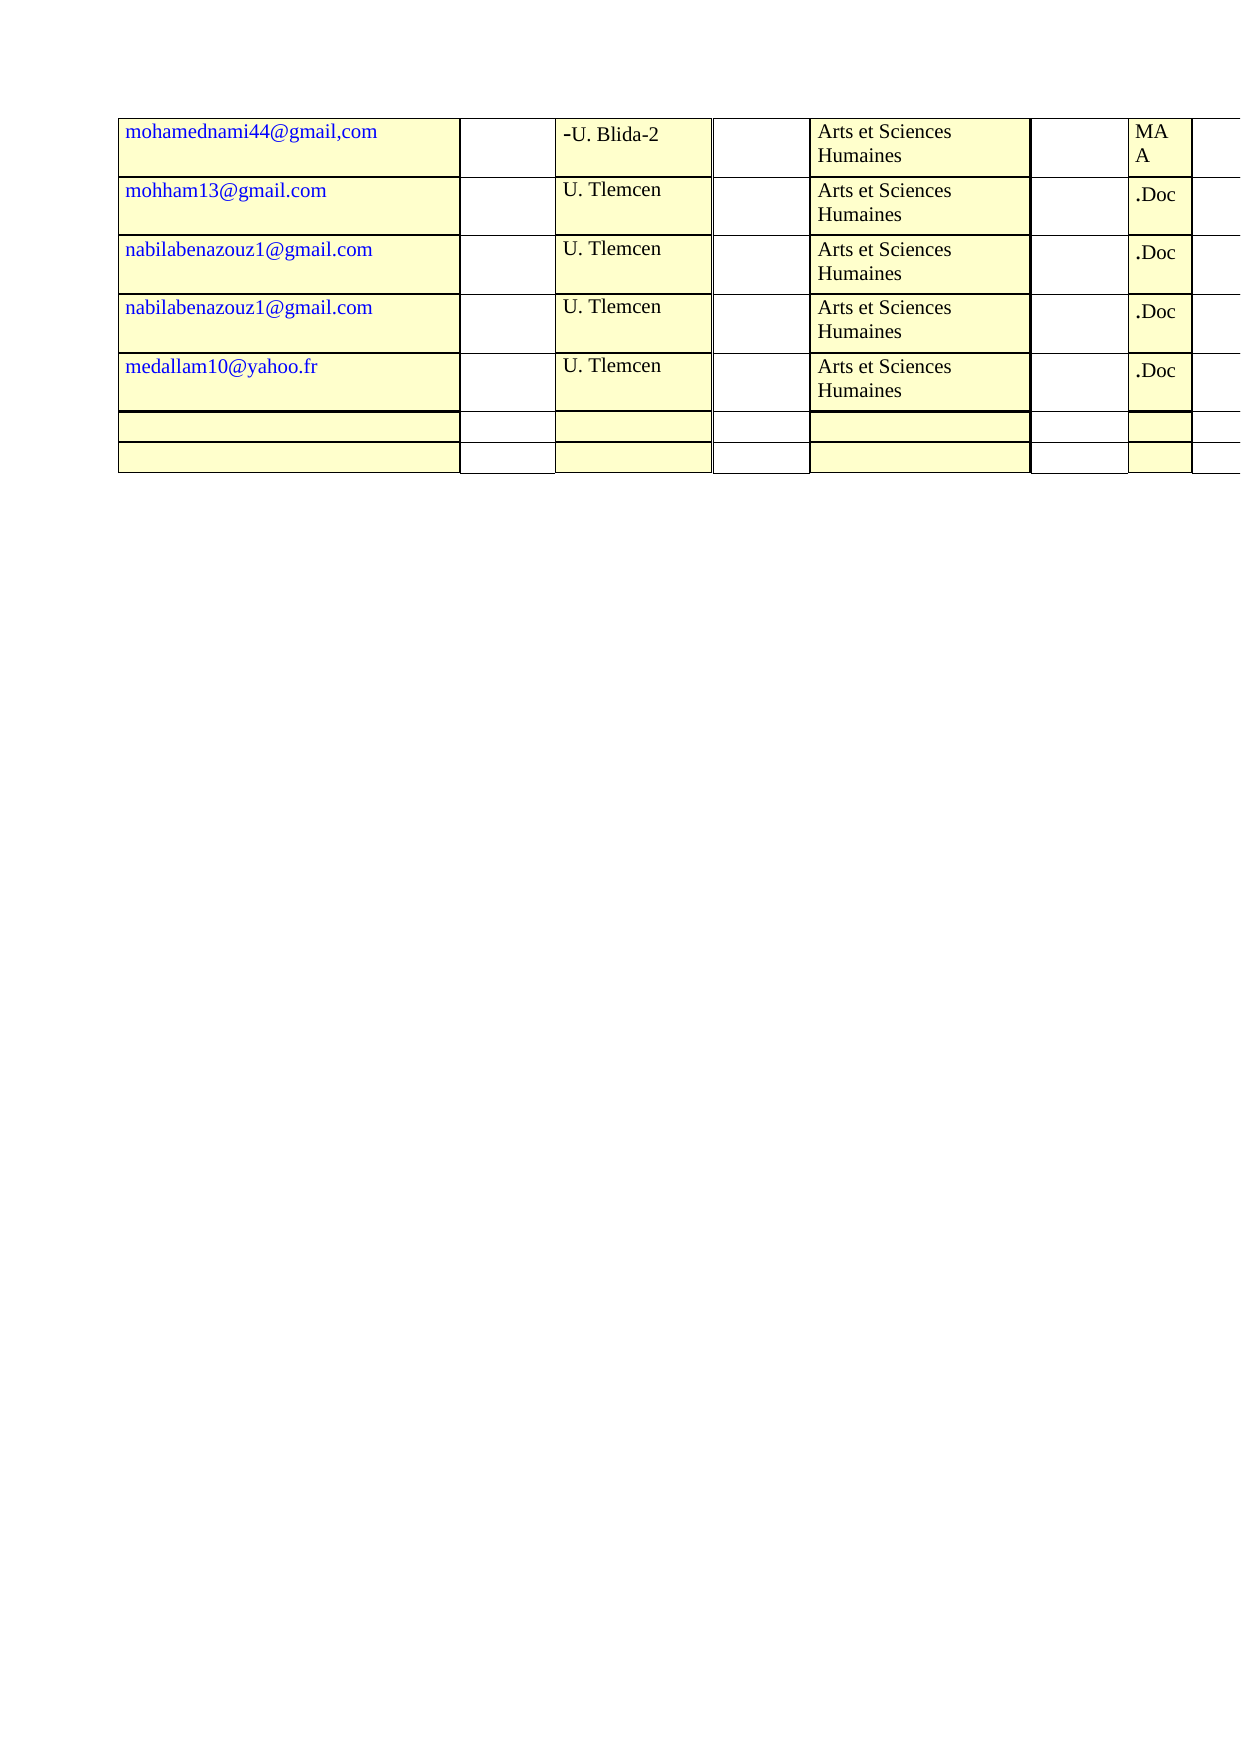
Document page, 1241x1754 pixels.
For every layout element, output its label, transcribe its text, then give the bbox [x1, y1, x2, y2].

table_cell U. Tlemcen [556, 295, 711, 352]
table_cell U. Tlemcen [556, 354, 711, 410]
table_cell [1193, 443, 1240, 473]
table_cell [461, 443, 555, 473]
table_cell [1032, 119, 1128, 177]
table_cell U. Blida-2- [556, 119, 711, 176]
table_cell [461, 295, 555, 353]
table_cell [119, 413, 459, 441]
table_cell [714, 178, 809, 235]
table_cell [1129, 413, 1191, 441]
table_cell Doc. [1129, 178, 1191, 234]
table_cell [556, 443, 711, 472]
table_cell [811, 443, 1029, 472]
table_cell Arts et Sciences Humaines [811, 119, 1029, 176]
table_cell [461, 354, 555, 411]
table_cell [461, 178, 555, 235]
table_cell [119, 443, 459, 472]
table_cell [714, 295, 809, 353]
table_cell [1193, 178, 1240, 235]
table_cell U. Tlemcen [556, 178, 711, 234]
table_cell [811, 413, 1029, 441]
table_cell [1032, 354, 1128, 411]
table_cell Arts et Sciences Humaines [811, 178, 1029, 234]
table_cell [1193, 119, 1240, 177]
table_cell [461, 412, 555, 442]
table_cell [714, 119, 809, 177]
table_cell Doc. [1129, 354, 1191, 410]
table_cell [1193, 295, 1240, 353]
table_cell [1032, 295, 1128, 353]
table_cell Doc. [1129, 236, 1191, 293]
table_cell medallam10@yahoo.fr [119, 354, 459, 410]
table_cell Doc. [1129, 295, 1191, 352]
table_cell Arts et Sciences Humaines [811, 236, 1029, 293]
table_cell [1193, 354, 1240, 411]
table_cell [1032, 443, 1128, 473]
table_cell Arts et Sciences Humaines [811, 295, 1029, 352]
table_cell [1193, 236, 1240, 294]
table_cell MAA [1129, 119, 1191, 176]
table_cell [1129, 443, 1191, 472]
table_cell mohham13@gmail.com [119, 178, 459, 234]
table_cell nabilabenazouz1@gmail.com [119, 295, 459, 352]
table_cell [714, 443, 809, 473]
table_cell [1032, 178, 1128, 235]
table_cell [714, 412, 809, 442]
table_cell [556, 412, 711, 441]
table_cell [714, 236, 809, 294]
table_cell [461, 119, 555, 177]
table_cell mohamednami44@gmail,com [119, 119, 459, 176]
table_cell [1193, 412, 1240, 442]
table_cell U. Tlemcen [556, 236, 711, 293]
table_cell [1032, 412, 1128, 442]
table_cell nabilabenazouz1@gmail.com [119, 236, 459, 293]
table_cell Arts et Sciences Humaines [811, 354, 1029, 410]
table_cell [461, 236, 555, 294]
table_cell [714, 354, 809, 411]
table_cell [1032, 236, 1128, 294]
